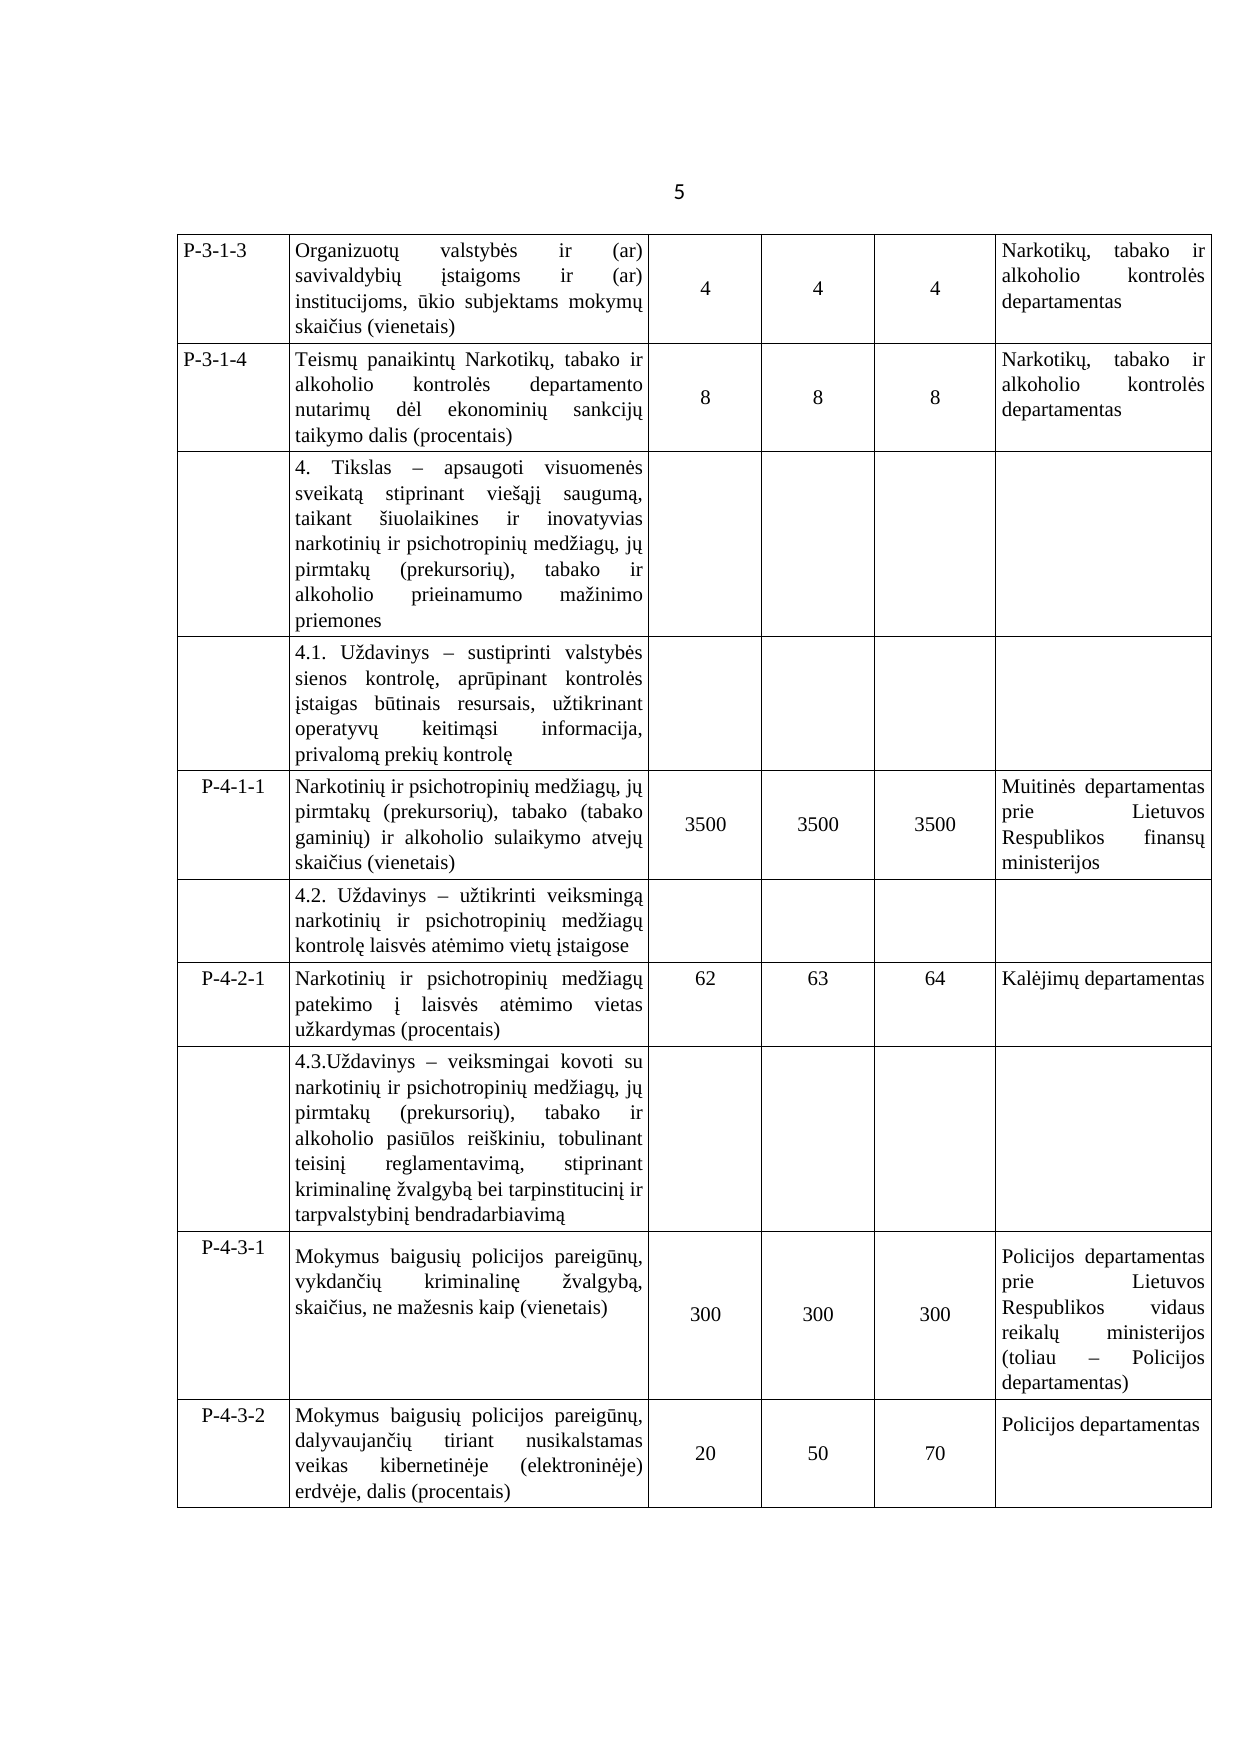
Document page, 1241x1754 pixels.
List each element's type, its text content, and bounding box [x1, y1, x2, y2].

table_cell 62 [649, 963, 761, 1046]
table_cell [875, 1047, 995, 1231]
table_cell [649, 1047, 761, 1231]
table_cell [762, 880, 874, 962]
table_cell 8 [762, 344, 874, 451]
table_cell [875, 637, 995, 770]
table_cell 4 [875, 235, 995, 342]
table_cell Narkotinių ir psichotropinių medžiagų, jų pirmtakų (prekursorių), tabako (tabako gaminių) ir alkoholio sulaikymo atvejų skaičius (vienetais) [290, 771, 648, 879]
table_cell [649, 880, 761, 962]
table_cell 300 [875, 1232, 995, 1398]
table_cell 3500 [762, 771, 874, 879]
table_cell 4. Tikslas – apsaugoti visuomenės sveikatą stiprinant viešąjį saugumą, taikant šiuolaikines ir inovatyvias narkotinių ir psichotropinių medžiagų, jų pirmtakų (prekursorių), tabako ir alkoholio prieinamumo mažinimo priemones [290, 452, 648, 636]
table_cell [178, 1047, 289, 1231]
table_cell Narkotikų, tabako ir alkoholio kontrolės departamentas [996, 344, 1211, 451]
table_cell 4 [649, 235, 761, 342]
table_cell P-3-1-3 [178, 235, 289, 342]
table_cell Mokymus baigusių policijos pareigūnų, vykdančių kriminalinę žvalgybą, skaičius, ne mažesnis kaip (vienetais) [290, 1232, 648, 1398]
table_cell 3500 [875, 771, 995, 879]
table_cell [996, 637, 1211, 770]
table_cell [178, 880, 289, 962]
table_cell Policijos departamentas [996, 1400, 1211, 1507]
table_cell Mokymus baigusių policijos pareigūnų, dalyvaujančių tiriant nusikalstamas veikas kibernetinėje (elektroninėje) erdvėje, dalis (procentais) [290, 1400, 648, 1507]
table_cell 4.3.Uždavinys – veiksmingai kovoti su narkotinių ir psichotropinių medžiagų, jų pirmtakų (prekursorių), tabako ir alkoholio pasiūlos reiškiniu, tobulinant teisinį reglamentavimą, stiprinant kriminalinę žvalgybą bei tarpinstitucinį ir tarpvalstybinį bendradarbiavimą [290, 1047, 648, 1231]
table_cell Organizuotų valstybės ir (ar) savivaldybių įstaigoms ir (ar) institucijoms, ūkio subjektams mokymų skaičius (vienetais) [290, 235, 648, 342]
table_cell [996, 452, 1211, 636]
table_cell [649, 637, 761, 770]
table_cell 4.2. Uždavinys – užtikrinti veiksmingą narkotinių ir psichotropinių medžiagų kontrolę laisvės atėmimo vietų įstaigose [290, 880, 648, 962]
table_cell Policijos departamentas prie Lietuvos Respublikos vidaus reikalų ministerijos (toliau – Policijos departamentas) [996, 1232, 1211, 1398]
table_cell [178, 452, 289, 636]
table_cell 4.1. Uždavinys – sustiprinti valstybės sienos kontrolę, aprūpinant kontrolės įstaigas būtinais resursais, užtikrinant operatyvų keitimąsi informacija, privalomą prekių kontrolę [290, 637, 648, 770]
table_cell 50 [762, 1400, 874, 1507]
table_cell 3500 [649, 771, 761, 879]
table_cell [996, 1047, 1211, 1231]
table_cell [875, 880, 995, 962]
table_cell 63 [762, 963, 874, 1046]
table_cell [762, 1047, 874, 1231]
table_cell Teismų panaikintų Narkotikų, tabako ir alkoholio kontrolės departamento nutarimų dėl ekonominių sankcijų taikymo dalis (procentais) [290, 344, 648, 451]
table_cell Kalėjimų departamentas [996, 963, 1211, 1046]
table_cell 8 [875, 344, 995, 451]
table_cell 20 [649, 1400, 761, 1507]
table_cell 70 [875, 1400, 995, 1507]
table_cell [996, 880, 1211, 962]
table_cell P-4-3-2 [178, 1400, 289, 1507]
table_cell 64 [875, 963, 995, 1046]
table_cell [649, 452, 761, 636]
table_cell Narkotinių ir psichotropinių medžiagų patekimo į laisvės atėmimo vietas užkardymas (procentais) [290, 963, 648, 1046]
table_cell Narkotikų, tabako ir alkoholio kontrolės departamentas [996, 235, 1211, 342]
table_cell P-4-1-1 [178, 771, 289, 879]
table_cell [178, 637, 289, 770]
table_cell P-4-3-1 [178, 1232, 289, 1398]
table_cell P-3-1-4 [178, 344, 289, 451]
table_cell 4 [762, 235, 874, 342]
table_cell [875, 452, 995, 636]
table_cell [762, 452, 874, 636]
table_cell Muitinės departamentas prie Lietuvos Respublikos finansų ministerijos [996, 771, 1211, 879]
table_cell 300 [649, 1232, 761, 1398]
table_cell P-4-2-1 [178, 963, 289, 1046]
table_cell 8 [649, 344, 761, 451]
table_cell 300 [762, 1232, 874, 1398]
table_cell [762, 637, 874, 770]
